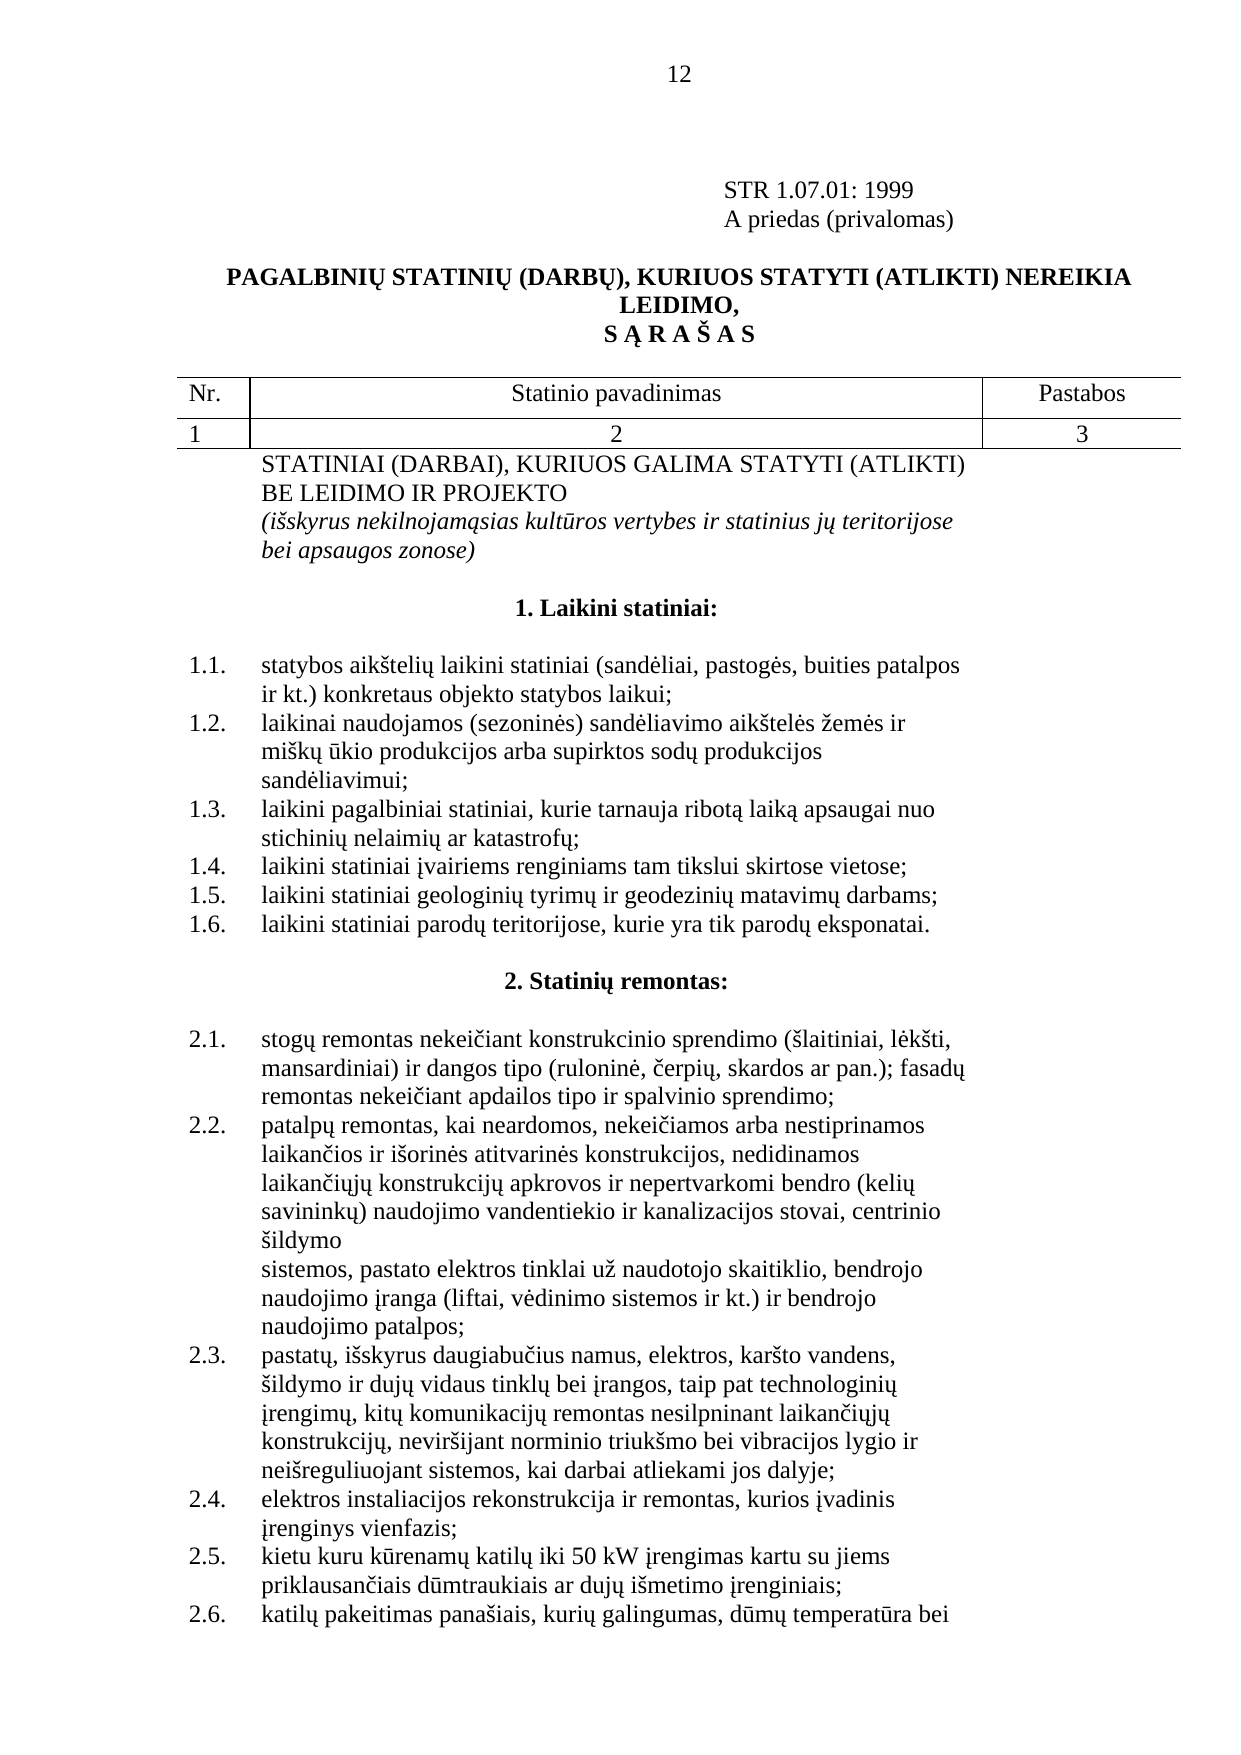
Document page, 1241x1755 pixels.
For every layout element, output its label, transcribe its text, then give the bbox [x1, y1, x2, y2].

table_cell [983, 564, 1181, 593]
table_cell [983, 995, 1181, 1024]
table_cell [983, 708, 1181, 794]
table_cell [983, 1340, 1181, 1484]
table_cell elektros instaliacijos rekonstrukcija ir remontas, kurios įvadinis įrenginys vienfazis; [250, 1484, 983, 1541]
table_cell patalpų remontas, kai neardomos, nekeičiamos arba nestiprinamos laikančios ir išorinės atitvarinės konstrukcijos, nedidinamos laikančiųjų konstrukcijų apkrovos ir nepertvarkomi bendro (kelių savininkų) naudojimo vandentiekio ir kanalizacijos stovai, centrinio šildymo sistemos, pastato elektros tinklai už naudotojo skaitiklio, bendrojo naudojimo įranga (liftai, vėdinimo sistemos ir kt.) ir bendrojo naudojimo patalpos; [250, 1110, 983, 1340]
table_cell laikini statiniai įvairiems renginiams tam tikslui skirtose vietose; [250, 851, 983, 880]
table_cell 2. Statinių remontas: [250, 966, 983, 995]
table_cell 2.6. [177, 1599, 250, 1636]
table_cell 1.6. [177, 909, 250, 938]
table_cell laikini statiniai parodų teritorijose, kurie yra tik parodų eksponatai. [250, 909, 983, 938]
table_cell [983, 794, 1181, 851]
table_cell [983, 1541, 1181, 1599]
table_cell 1. Laikini statiniai: [250, 593, 983, 621]
table_cell [983, 851, 1181, 880]
table_cell [177, 449, 250, 506]
table_cell statybos aikštelių laikini statiniai (sandėliai, pastogės, buities patalpos ir kt.) konkretaus objekto statybos laikui; [250, 650, 983, 708]
table_cell laikinai naudojamos (sezoninės) sandėliavimo aikštelės žemės ir miškų ūkio produkcijos arba supirktos sodų produkcijos sandėliavimui; [250, 708, 983, 794]
table_cell [177, 995, 250, 1024]
table_cell [250, 995, 983, 1024]
table_cell 2.2. [177, 1110, 250, 1340]
table_cell 1.1. [177, 650, 250, 708]
text A priedas (privalomas) [177, 204, 1181, 233]
text S Ą R A Š A S [177, 319, 1181, 348]
table_cell [983, 909, 1181, 938]
table_cell 1.2. [177, 708, 250, 794]
table_cell katilų pakeitimas panašiais, kurių galingumas, dūmų temperatūra bei [250, 1599, 983, 1636]
table_cell 1.4. [177, 851, 250, 880]
table_cell [177, 621, 250, 650]
table_cell [983, 650, 1181, 708]
table_cell [983, 966, 1181, 995]
table_cell [177, 506, 250, 564]
table_cell stogų remontas nekeičiant konstrukcinio sprendimo (šlaitiniai, lėkšti, mansardiniai) ir dangos tipo (ruloninė, čerpių, skardos ar pan.); fasadų remontas nekeičiant apdailos tipo ir spalvinio sprendimo; [250, 1024, 983, 1110]
table_cell [983, 1599, 1181, 1636]
table_cell pastatų, išskyrus daugiabučius namus, elektros, karšto vandens, šildymo ir dujų vidaus tinklų bei įrangos, taip pat technologinių įrengimų, kitų komunikacijų remontas nesilpninant laikančiųjų konstrukcijų, neviršijant norminio triukšmo bei vibracijos lygio ir neišreguliuojant sistemos, kai darbai atliekami jos dalyje; [250, 1340, 983, 1484]
table_cell laikini statiniai geologinių tyrimų ir geodezinių matavimų darbams; [250, 880, 983, 909]
table_cell 2 [251, 419, 982, 448]
table_cell 3 [983, 419, 1181, 448]
table_cell [983, 1110, 1181, 1340]
table_cell (išskyrus nekilnojamąsias kultūros vertybes ir statinius jų teritorijose bei apsaugos zonose) [250, 506, 983, 564]
table_cell STATINIAI (DARBAI), KURIUOS GALIMA STATYTI (ATLIKTI) BE LEIDIMO IR PROJEKTO [250, 449, 983, 506]
table_cell 1 [177, 419, 249, 448]
table_cell [983, 938, 1181, 966]
text STR 1.07.01: 1999 [177, 176, 1181, 204]
table_cell [983, 593, 1181, 621]
table_cell [250, 938, 983, 966]
text PAGALBINIŲ STATINIŲ (DARBŲ), KURIUOS STATYTI (ATLIKTI) NEREIKIA LEIDIMO, [177, 262, 1181, 319]
table_cell [983, 880, 1181, 909]
table_cell [177, 593, 250, 621]
table_cell [250, 621, 983, 650]
table_cell 2.1. [177, 1024, 250, 1110]
table_cell [983, 621, 1181, 650]
table_header Nr. [177, 378, 249, 418]
table_cell laikini pagalbiniai statiniai, kurie tarnauja ribotą laiką apsaugai nuo stichinių nelaimių ar katastrofų; [250, 794, 983, 851]
table_cell [983, 449, 1181, 506]
table_cell [250, 564, 983, 593]
table_cell [983, 1024, 1181, 1110]
table_cell [177, 938, 250, 966]
table_cell kietu kuru kūrenamų katilų iki 50 kW įrengimas kartu su jiems priklausančiais dūmtraukiais ar dujų išmetimo įrenginiais; [250, 1541, 983, 1599]
table_header Pastabos [983, 378, 1181, 418]
table_cell [177, 966, 250, 995]
table_cell [983, 506, 1181, 564]
table_cell 2.4. [177, 1484, 250, 1541]
table_cell 2.3. [177, 1340, 250, 1484]
table_cell 2.5. [177, 1541, 250, 1599]
table_header Statinio pavadinimas [251, 378, 982, 418]
table_cell [983, 1484, 1181, 1541]
table_cell 1.5. [177, 880, 250, 909]
table_cell 1.3. [177, 794, 250, 851]
table_cell [177, 564, 250, 593]
